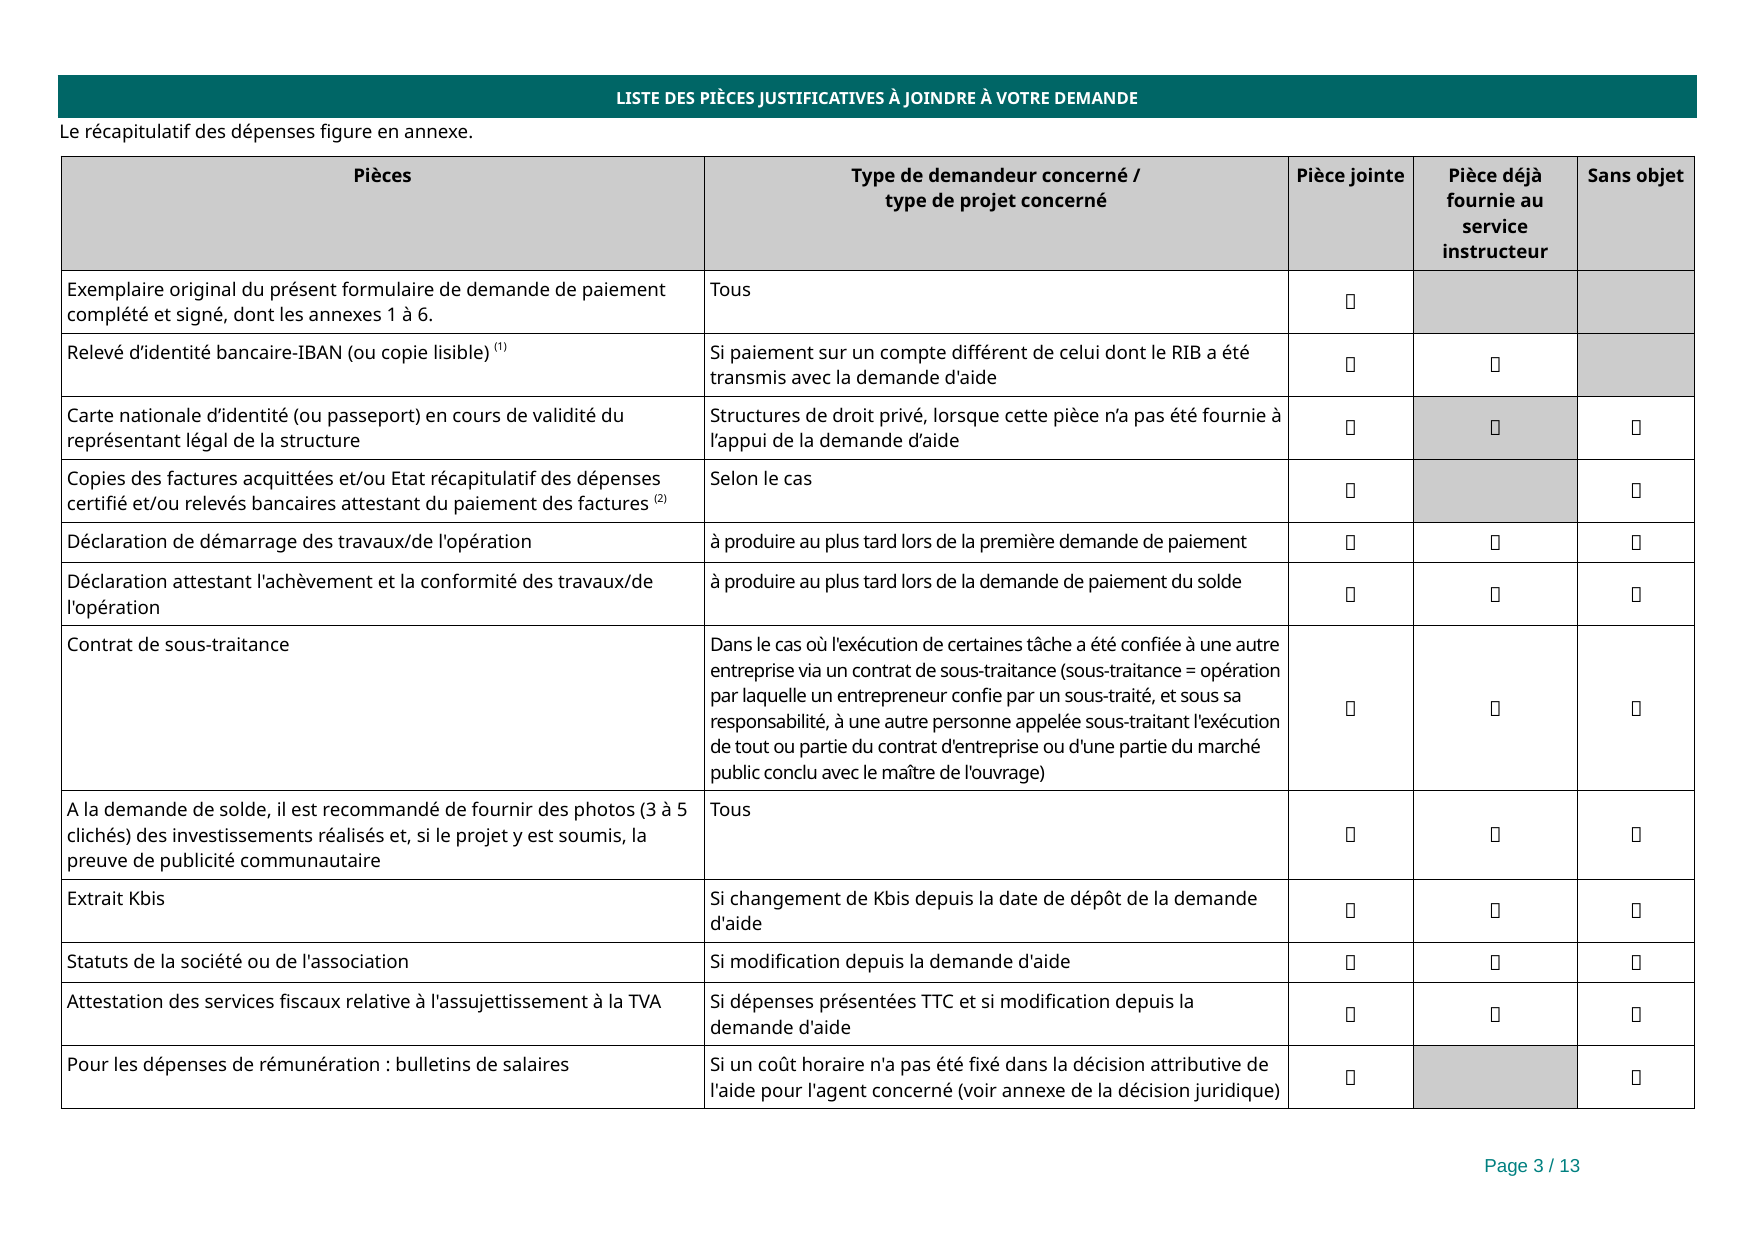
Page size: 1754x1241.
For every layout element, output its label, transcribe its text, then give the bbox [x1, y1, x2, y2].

table_cell  [1414, 563, 1577, 625]
table_cell  [1289, 626, 1413, 790]
table_cell  [1578, 460, 1694, 522]
table_cell [1578, 334, 1694, 396]
table_cell Tous [705, 271, 1288, 333]
table_cell Carte nationale d’identité (ou passeport) en cours de validité du représentant légal de la structure [62, 397, 704, 459]
table_header Pièces [62, 157, 704, 270]
table_cell  [1289, 460, 1413, 522]
table_cell Exemplaire original du présent formulaire de demande de paiement complété et signé, dont les annexes 1 à 6. [62, 271, 704, 333]
table_header Sans objet [1578, 157, 1694, 270]
table_cell  [1414, 626, 1577, 790]
table_cell Tous [705, 791, 1288, 879]
table_cell Dans le cas où l'exécution de certaines tâche a été confiée à une autre entreprise via un contrat de sous-traitance (sous-traitance = opération par laquelle un entrepreneur confie par un sous-traité, et sous sa responsabilité, à une autre personne appelée sous-traitant l'exécution de tout ou partie du contrat d'entreprise ou d'une partie du marché public conclu avec le maître de l'ouvrage) [705, 626, 1288, 790]
table_cell Pour les dépenses de rémunération : bulletins de salaires [62, 1046, 704, 1108]
table_header Liste des pièces justificatives à joindre à votre demande [61, 78, 1693, 115]
table_cell Copies des factures acquittées et/ou Etat récapitulatif des dépenses certifié et/ou relevés bancaires attestant du paiement des factures (2) [62, 460, 704, 522]
table_cell Si dépenses présentées TTC et si modification depuis la demande d'aide [705, 983, 1288, 1045]
table_cell  [1289, 271, 1413, 333]
table_cell Relevé d’identité bancaire-IBAN (ou copie lisible) (1) [62, 334, 704, 396]
table_cell  [1289, 943, 1413, 982]
table_cell  [1414, 983, 1577, 1045]
table_cell Statuts de la société ou de l'association [62, 943, 704, 982]
table_cell à produire au plus tard lors de la première demande de paiement [705, 523, 1288, 562]
table_cell  [1414, 397, 1577, 459]
table_cell Structures de droit privé, lorsque cette pièce n’a pas été fournie à l’appui de la demande d’aide [705, 397, 1288, 459]
table_cell  [1289, 563, 1413, 625]
table_cell  [1289, 1046, 1413, 1108]
table_cell [1414, 460, 1577, 522]
table_cell Si modification depuis la demande d'aide [705, 943, 1288, 982]
table_cell  [1578, 943, 1694, 982]
table_cell Si un coût horaire n'a pas été fixé dans la décision attributive de l'aide pour l'agent concerné (voir annexe de la décision juridique) [705, 1046, 1288, 1108]
table_cell [1414, 271, 1577, 333]
table_cell  [1414, 880, 1577, 942]
table_cell [1578, 271, 1694, 333]
table_cell Déclaration attestant l'achèvement et la conformité des travaux/de l'opération [62, 563, 704, 625]
table_cell  [1578, 523, 1694, 562]
table_cell  [1289, 791, 1413, 879]
table_cell  [1289, 334, 1413, 396]
table_cell  [1289, 983, 1413, 1045]
table_cell  [1289, 880, 1413, 942]
table_cell  [1414, 523, 1577, 562]
table_cell Si changement de Kbis depuis la date de dépôt de la demande d'aide [705, 880, 1288, 942]
table_cell Si paiement sur un compte différent de celui dont le RIB a été transmis avec la demande d'aide [705, 334, 1288, 396]
table_cell [1414, 1046, 1577, 1108]
text Le récapitulatif des dépenses figure en annexe. [59, 118, 1695, 144]
table_cell  [1578, 983, 1694, 1045]
table_cell Extrait Kbis [62, 880, 704, 942]
table_cell à produire au plus tard lors de la demande de paiement du solde [705, 563, 1288, 625]
table_cell Attestation des services fiscaux relative à l'assujettissement à la TVA [62, 983, 704, 1045]
table_header Type de demandeur concerné / type de projet concerné [705, 157, 1288, 270]
table_cell  [1578, 626, 1694, 790]
table_cell  [1414, 943, 1577, 982]
table_header Pièce jointe [1289, 157, 1413, 270]
table_cell A la demande de solde, il est recommandé de fournir des photos (3 à 5 clichés) des investissements réalisés et, si le projet y est soumis, la preuve de publicité communautaire [62, 791, 704, 879]
table_cell Contrat de sous-traitance [62, 626, 704, 790]
table_cell  [1578, 397, 1694, 459]
table_cell  [1578, 1046, 1694, 1108]
table_cell  [1578, 880, 1694, 942]
table_header Pièce déjà fournie au service instructeur [1414, 157, 1577, 270]
table_cell  [1414, 791, 1577, 879]
table_cell  [1414, 334, 1577, 396]
table_cell  [1578, 791, 1694, 879]
table_cell Déclaration de démarrage des travaux/de l'opération [62, 523, 704, 562]
table_cell  [1578, 563, 1694, 625]
table_cell Selon le cas [705, 460, 1288, 522]
table_cell  [1289, 523, 1413, 562]
table_cell  [1289, 397, 1413, 459]
